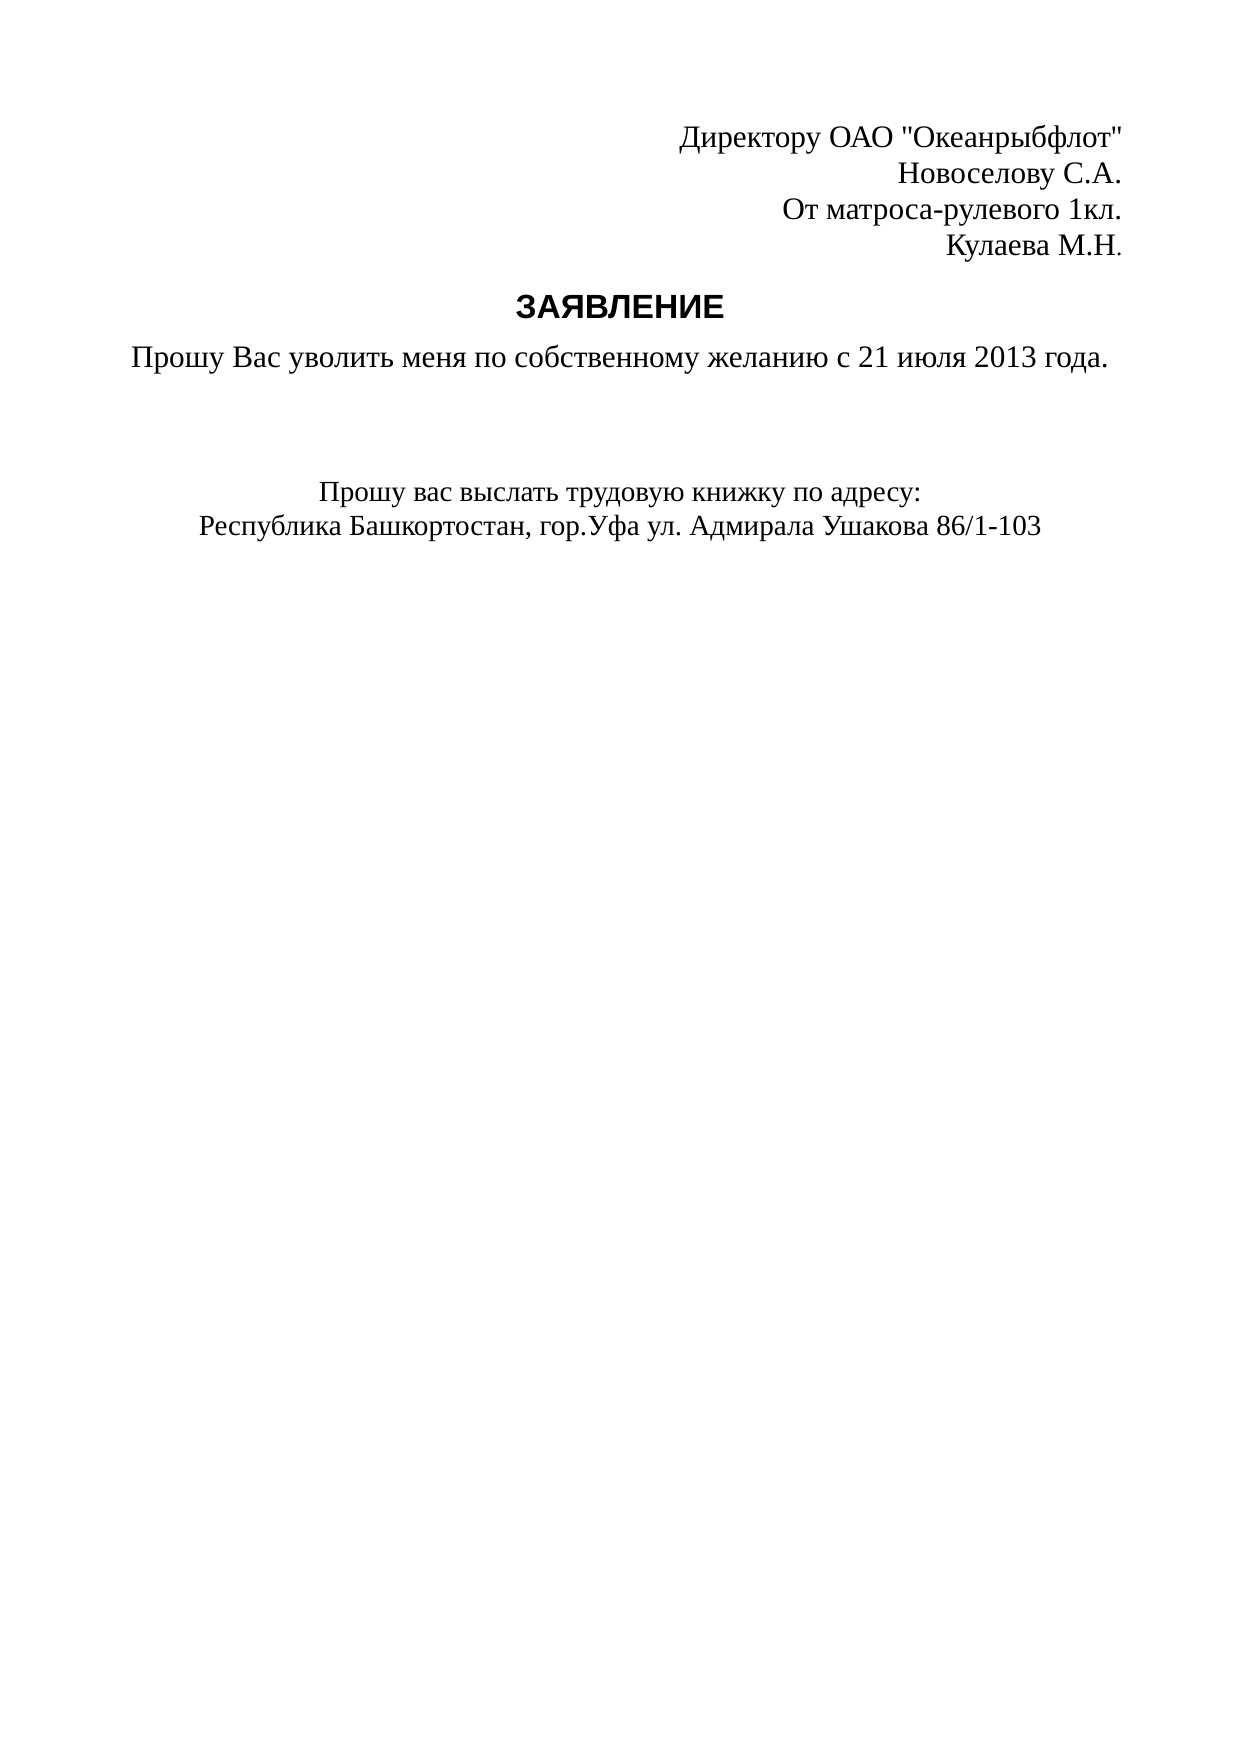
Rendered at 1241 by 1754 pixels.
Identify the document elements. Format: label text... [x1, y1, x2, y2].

text Директору ОАО ''Океанрыбфлот'' [118, 118, 1122, 154]
text От матроса-рулевого 1кл. [118, 190, 1122, 226]
text Республика Башкортостан, гор.Уфа ул. Адмирала Ушакова 86/1-103 [118, 508, 1122, 542]
text Новоселову С.А. [118, 154, 1122, 190]
text Прошу вас выслать трудовую книжку по адресу: [118, 474, 1122, 508]
text Кулаева М.Н. [118, 226, 1122, 262]
text Прошу Вас уволить меня по собственному желанию с 21 июля 2013 года. [118, 338, 1122, 374]
subtitle ЗАЯВЛЕНИЕ [118, 287, 1122, 326]
